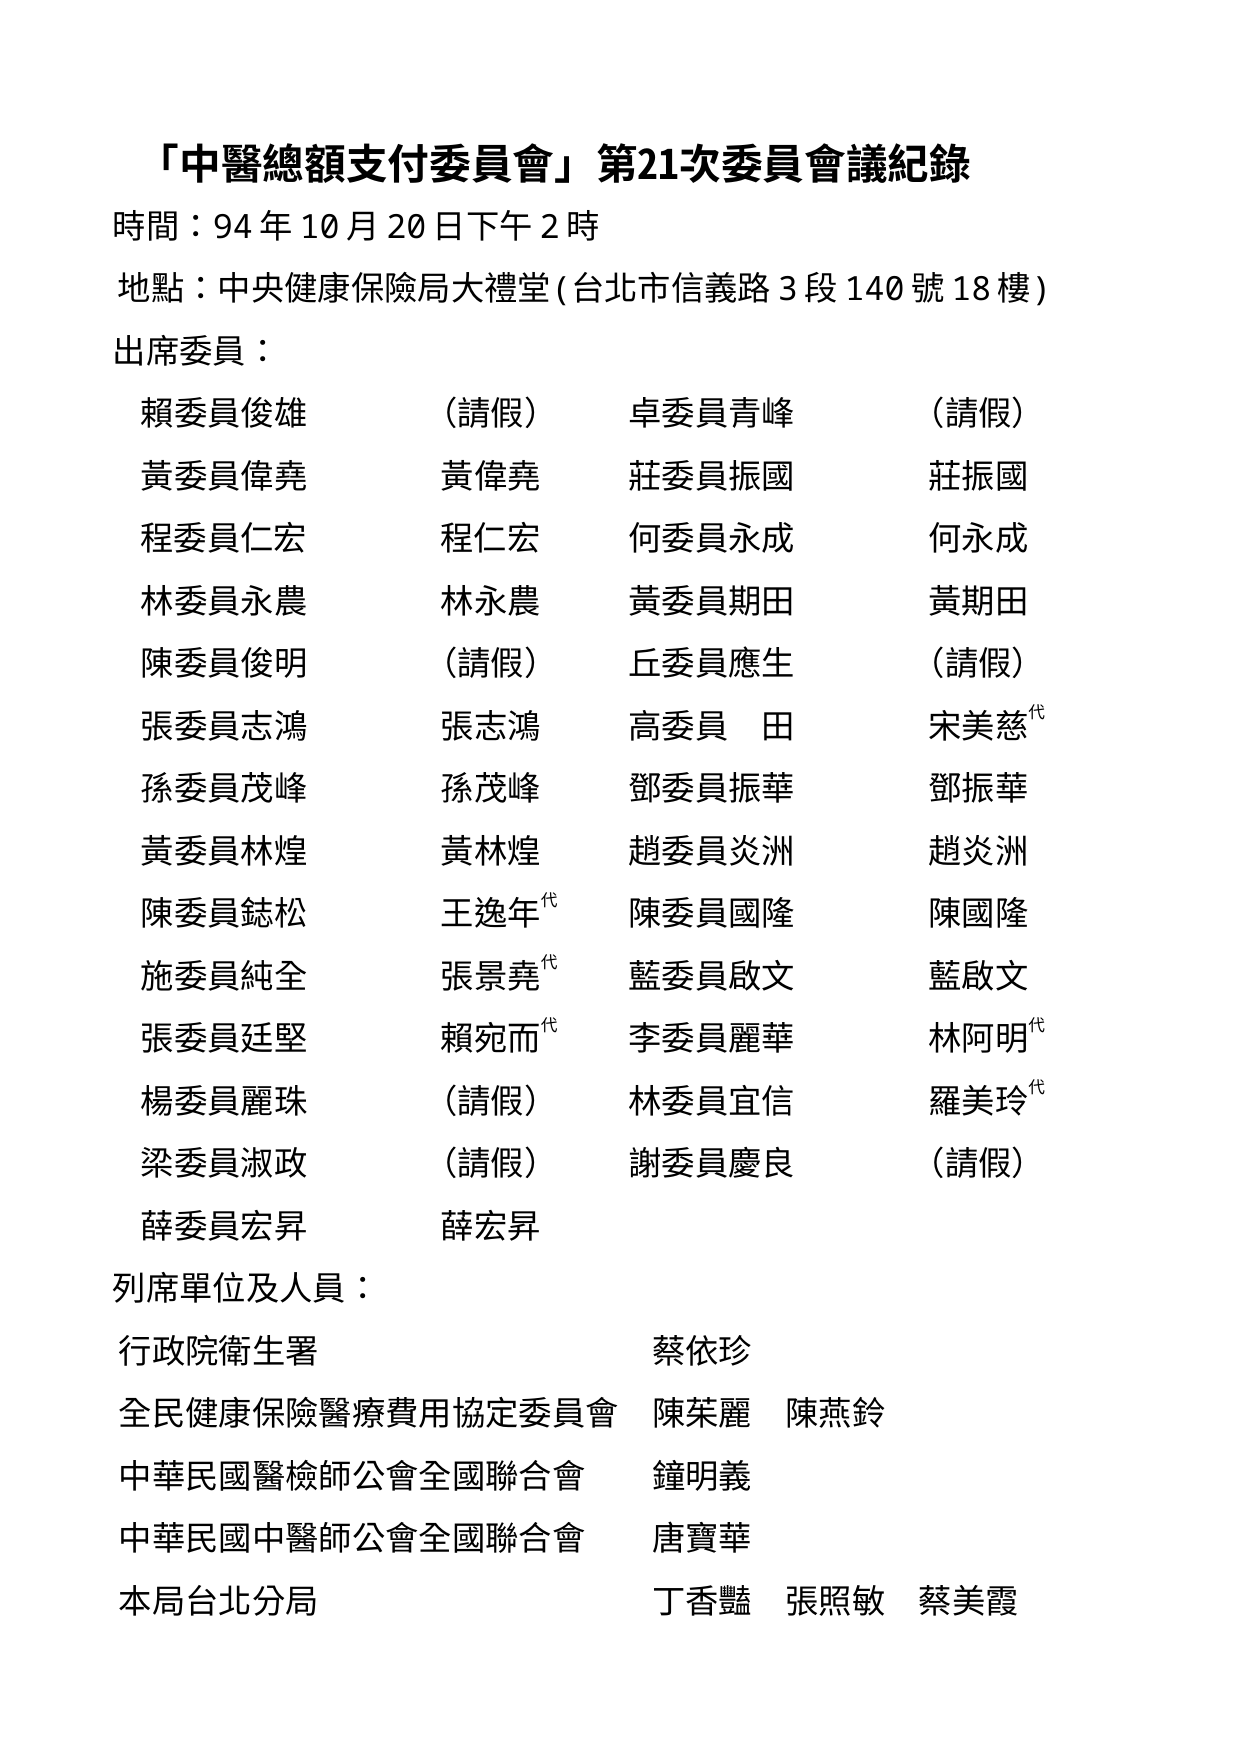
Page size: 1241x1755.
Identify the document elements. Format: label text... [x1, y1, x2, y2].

table_cell 林委員永農 林永農 [138, 557, 625, 620]
table_cell 黃委員林煌 黃林煌 [138, 807, 625, 870]
text 時間：94年10月20日下午2時 [113, 182, 1053, 245]
text 地點：中央健康保險局大禮堂(台北市信義路3段140號18樓) [118, 245, 1053, 307]
table_cell 何委員永成 何永成 [625, 495, 1091, 557]
table_cell 林委員宜信 羅美玲代 [625, 1057, 1091, 1120]
table_cell 張委員志鴻 張志鴻 [138, 682, 625, 745]
table_cell 黃委員期田 黃期田 [625, 557, 1091, 620]
table_cell 高委員 田 宋美慈代 [625, 682, 1091, 745]
table_cell 陳委員國隆 陳國隆 [625, 870, 1091, 932]
table_cell 丘委員應生 （請假） [625, 620, 1091, 682]
table_cell 莊委員振國 莊振國 [625, 432, 1091, 495]
table_header 卓委員青峰 （請假） [625, 370, 1091, 432]
table_header 賴委員俊雄 （請假） [138, 370, 625, 432]
table_cell 程委員仁宏 程仁宏 [138, 495, 625, 557]
table_cell 中華民國醫檢師公會全國聯合會 鐘明義 [116, 1432, 1091, 1495]
text 出席委員： [113, 307, 1053, 370]
table_cell 謝委員慶良 （請假） [625, 1120, 1091, 1182]
table_cell 鄧委員振華 鄧振華 [625, 745, 1091, 807]
text 列席單位及人員： [113, 1245, 1053, 1307]
table_cell 藍委員啟文 藍啟文 [625, 932, 1091, 995]
table_cell 薛委員宏昇 薛宏昇 [138, 1182, 625, 1245]
table_cell 梁委員淑政 （請假） [138, 1120, 625, 1182]
table_cell 李委員麗華 林阿明代 [625, 995, 1091, 1057]
table_cell 中華民國中醫師公會全國聯合會 唐寶華 [116, 1495, 1091, 1557]
table_cell 黃委員偉堯 黃偉堯 [138, 432, 625, 495]
table_header 行政院衛生署 蔡依珍 [116, 1307, 1091, 1370]
table_cell 趙委員炎洲 趙炎洲 [625, 807, 1091, 870]
table_cell [625, 1182, 1091, 1245]
subtitle 「中醫總額支付委員會」第21次委員會議紀錄 [138, 120, 1053, 182]
table_cell 孫委員茂峰 孫茂峰 [138, 745, 625, 807]
table_cell 陳委員俊明 （請假） [138, 620, 625, 682]
table_cell 全民健康保險醫療費用協定委員會 陳茱麗 陳燕鈴 [116, 1370, 1091, 1432]
table_cell 本局台北分局 丁香豔 張照敏 蔡美霞 [116, 1557, 1091, 1620]
table_cell 楊委員麗珠 （請假） [138, 1057, 625, 1120]
table_cell 張委員廷堅 賴宛而代 [138, 995, 625, 1057]
table_cell 陳委員鋕松 王逸年代 [138, 870, 625, 932]
table_cell 施委員純全 張景堯代 [138, 932, 625, 995]
